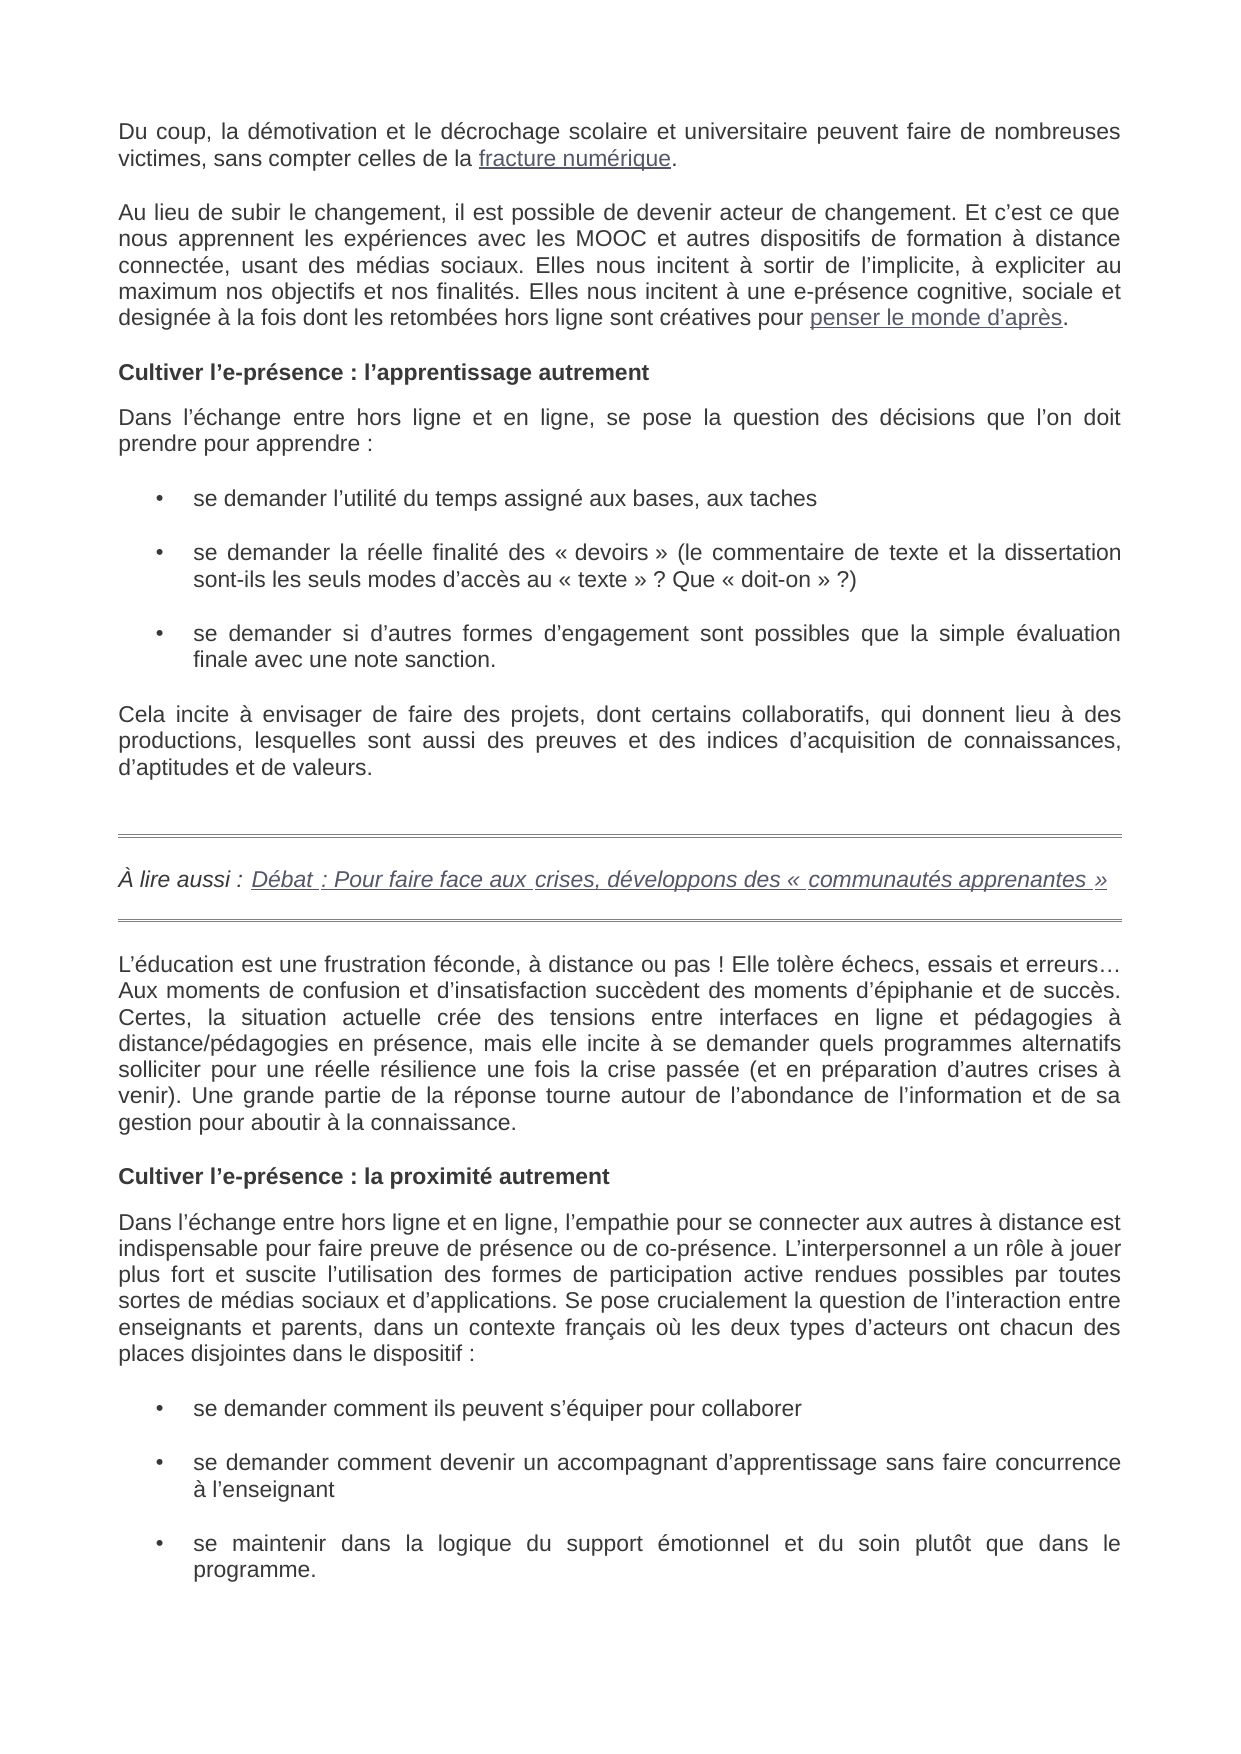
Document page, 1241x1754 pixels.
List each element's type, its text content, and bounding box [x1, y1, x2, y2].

subtitle Cultiver l’e-présence : l’apprentissage autrement [118, 359, 1122, 385]
text L’éducation est une frustration féconde, à distance ou pas ! Elle tolère échecs, essais et erreurs… Aux moments de confusion et d’insatisfaction succèdent des moments d’épiphanie et de succès. Certes, la situation actuelle crée des tensions entre interfaces en ligne et pédagogies à distance/pédagogies en présence, mais elle incite à se demander quels programmes alternatifs solliciter pour une réelle résilience une fois la crise passée (et en préparation d’autres crises à venir). Une grande partie de la réponse tourne autour de l’abondance de l’information et de sa gestion pour aboutir à la connaissance. [118, 951, 1122, 1135]
list se demander la réelle finalité des « devoirs » (le commentaire de texte et la dissertation sont-ils les seuls modes d’accès au « texte » ? Que « doit-on » ?) [156, 539, 1122, 592]
text Dans l’échange entre hors ligne et en ligne, l’empathie pour se connecter aux autres à distance est indispensable pour faire preuve de présence ou de co-présence. L’interpersonnel a un rôle à jouer plus fort et suscite l’utilisation des formes de participation active rendues possibles par toutes sortes de médias sociaux et d’applications. Se pose crucialement la question de l’interaction entre enseignants et parents, dans un contexte français où les deux types d’acteurs ont chacun des places disjointes dans le dispositif : [118, 1208, 1122, 1367]
text Cela incite à envisager de faire des projets, dont certains collaboratifs, qui donnent lieu à des productions, lesquelles sont aussi des preuves et des indices d’acquisition de connaissances, d’aptitudes et de valeurs. [118, 701, 1122, 780]
list se demander l’utilité du temps assigné aux bases, aux taches [156, 485, 1122, 511]
subtitle Cultiver l’e-présence : la proximité autrement [118, 1163, 1122, 1190]
list se maintenir dans la logique du support émotionnel et du soin plutôt que dans le programme. [156, 1530, 1122, 1583]
list se demander comment ils peuvent s’équiper pour collaborer [156, 1395, 1122, 1421]
text Au lieu de subir le changement, il est possible de devenir acteur de changement. Et c’est ce que nous apprennent les expériences avec les MOOC et autres dispositifs de formation à distance connectée, usant des médias sociaux. Elles nous incitent à sortir de l’implicite, à expliciter au maximum nos objectifs et nos finalités. Elles nous incitent à une e-présence cognitive, sociale et designée à la fois dont les retombées hors ligne sont créatives pour penser le monde d’après. [118, 199, 1122, 331]
text Du coup, la démotivation et le décrochage scolaire et universitaire peuvent faire de nombreuses victimes, sans compter celles de la fracture numérique. [118, 118, 1122, 171]
text Dans l’échange entre hors ligne et en ligne, se pose la question des décisions que l’on doit prendre pour apprendre : [118, 404, 1122, 457]
list se demander si d’autres formes d’engagement sont possibles que la simple évaluation finale avec une note sanction. [156, 620, 1122, 673]
list se demander comment devenir un accompagnant d’apprentissage sans faire concurrence à l’enseignant [156, 1449, 1122, 1502]
text À lire aussi : Débat : Pour faire face aux crises, développons des « communautés apprenantes » [118, 866, 1122, 893]
